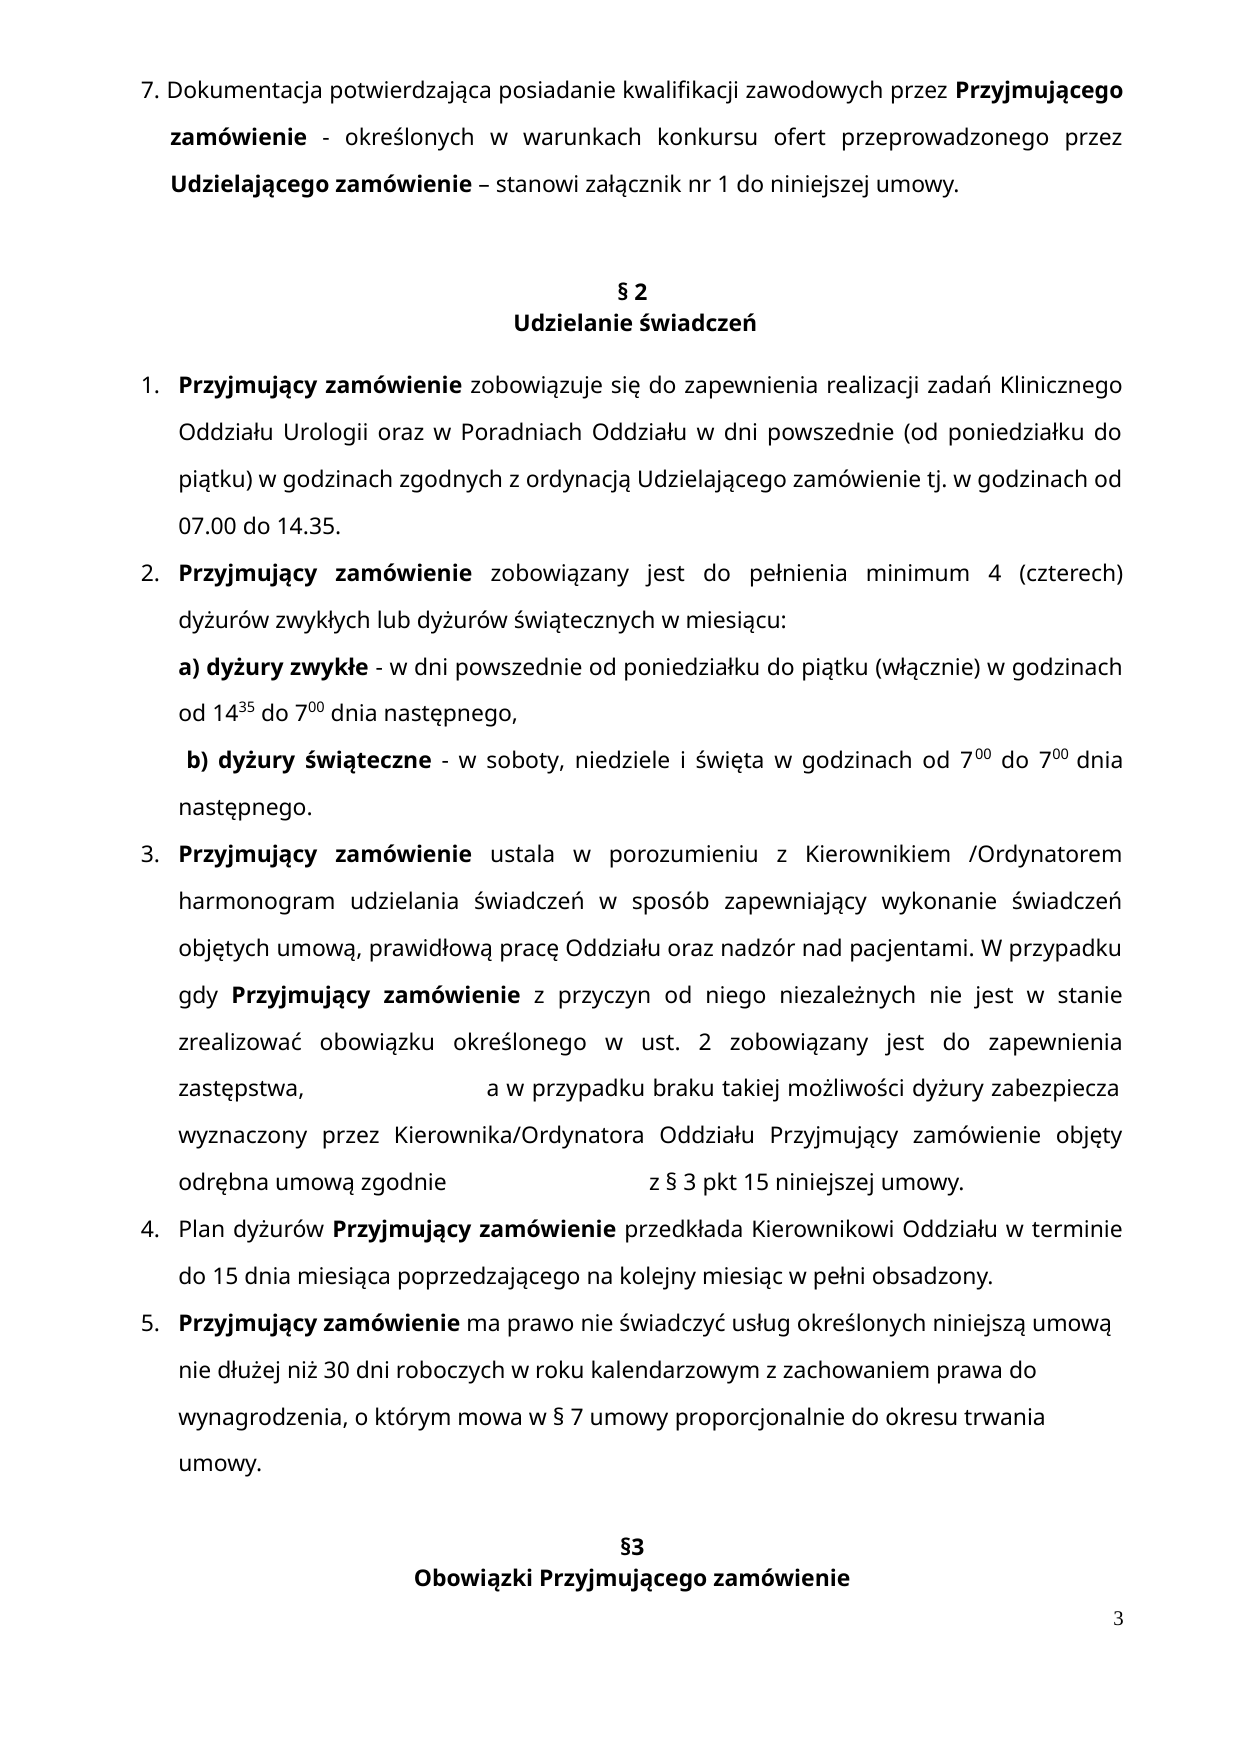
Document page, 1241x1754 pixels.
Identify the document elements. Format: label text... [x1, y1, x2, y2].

text Udzielanie świadczeń [141, 307, 1123, 338]
list Plan dyżurów Przyjmujący zamówienie przedkłada Kierownikowi Oddziału w terminie do 15 dnia miesiąca poprzedzającego na kolejny miesiąc w pełni obsadzony. [141, 1213, 1123, 1291]
text a) dyżury zwykłe - w dni powszednie od poniedziałku do piątku (włącznie) w godzinach od 1435 do 700 dnia następnego, [178, 650, 1123, 728]
list Przyjmujący zamówienie ustala w porozumieniu z Kierownikiem /Ordynatorem harmonogram udzielania świadczeń w sposób zapewniający wykonanie świadczeń objętych umową, prawidłową pracę Oddziału oraz nadzór nad pacjentami. W przypadku gdy Przyjmujący zamówienie z przyczyn od niego niezależnych nie jest w stanie zrealizować obowiązku określonego w ust. 2 zobowiązany jest do zapewnienia zastępstwa, a w przypadku braku takiej możliwości dyżury zabezpiecza wyznaczony przez Kierownika/Ordynatora Oddziału Przyjmujący zamówienie objęty odrębna umową zgodnie z § 3 pkt 15 niniejszej umowy. [141, 838, 1123, 1197]
list Przyjmujący zamówienie zobowiązuje się do zapewnienia realizacji zadań Klinicznego Oddziału Urologii oraz w Poradniach Oddziału w dni powszednie (od poniedziałku do piątku) w godzinach zgodnych z ordynacją Udzielającego zamówienie tj. w godzinach od 07.00 do 14.35. [141, 369, 1123, 541]
list Przyjmujący zamówienie zobowiązany jest do pełnienia minimum 4 (czterech) dyżurów zwykłych lub dyżurów świątecznych w miesiącu: [141, 557, 1123, 635]
text Obowiązki Przyjmującego zamówienie [141, 1562, 1123, 1593]
text 7. Dokumentacja potwierdzająca posiadanie kwalifikacji zawodowych przez Przyjmującego zamówienie - określonych w warunkach konkursu ofert przeprowadzonego przez Udzielającego zamówienie – stanowi załącznik nr 1 do niniejszej umowy. [141, 74, 1123, 199]
text §3 [141, 1531, 1123, 1562]
list Przyjmujący zamówienie ma prawo nie świadczyć usług określonych niniejszą umową nie dłużej niż 30 dni roboczych w roku kalendarzowym z zachowaniem prawa do wynagrodzenia, o którym mowa w § 7 umowy proporcjonalnie do okresu trwania umowy. [141, 1307, 1123, 1478]
text b) dyżury świąteczne - w soboty, niedziele i święta w godzinach od 700 do 700 dnia następnego. [178, 744, 1123, 822]
text § 2 [141, 275, 1123, 307]
